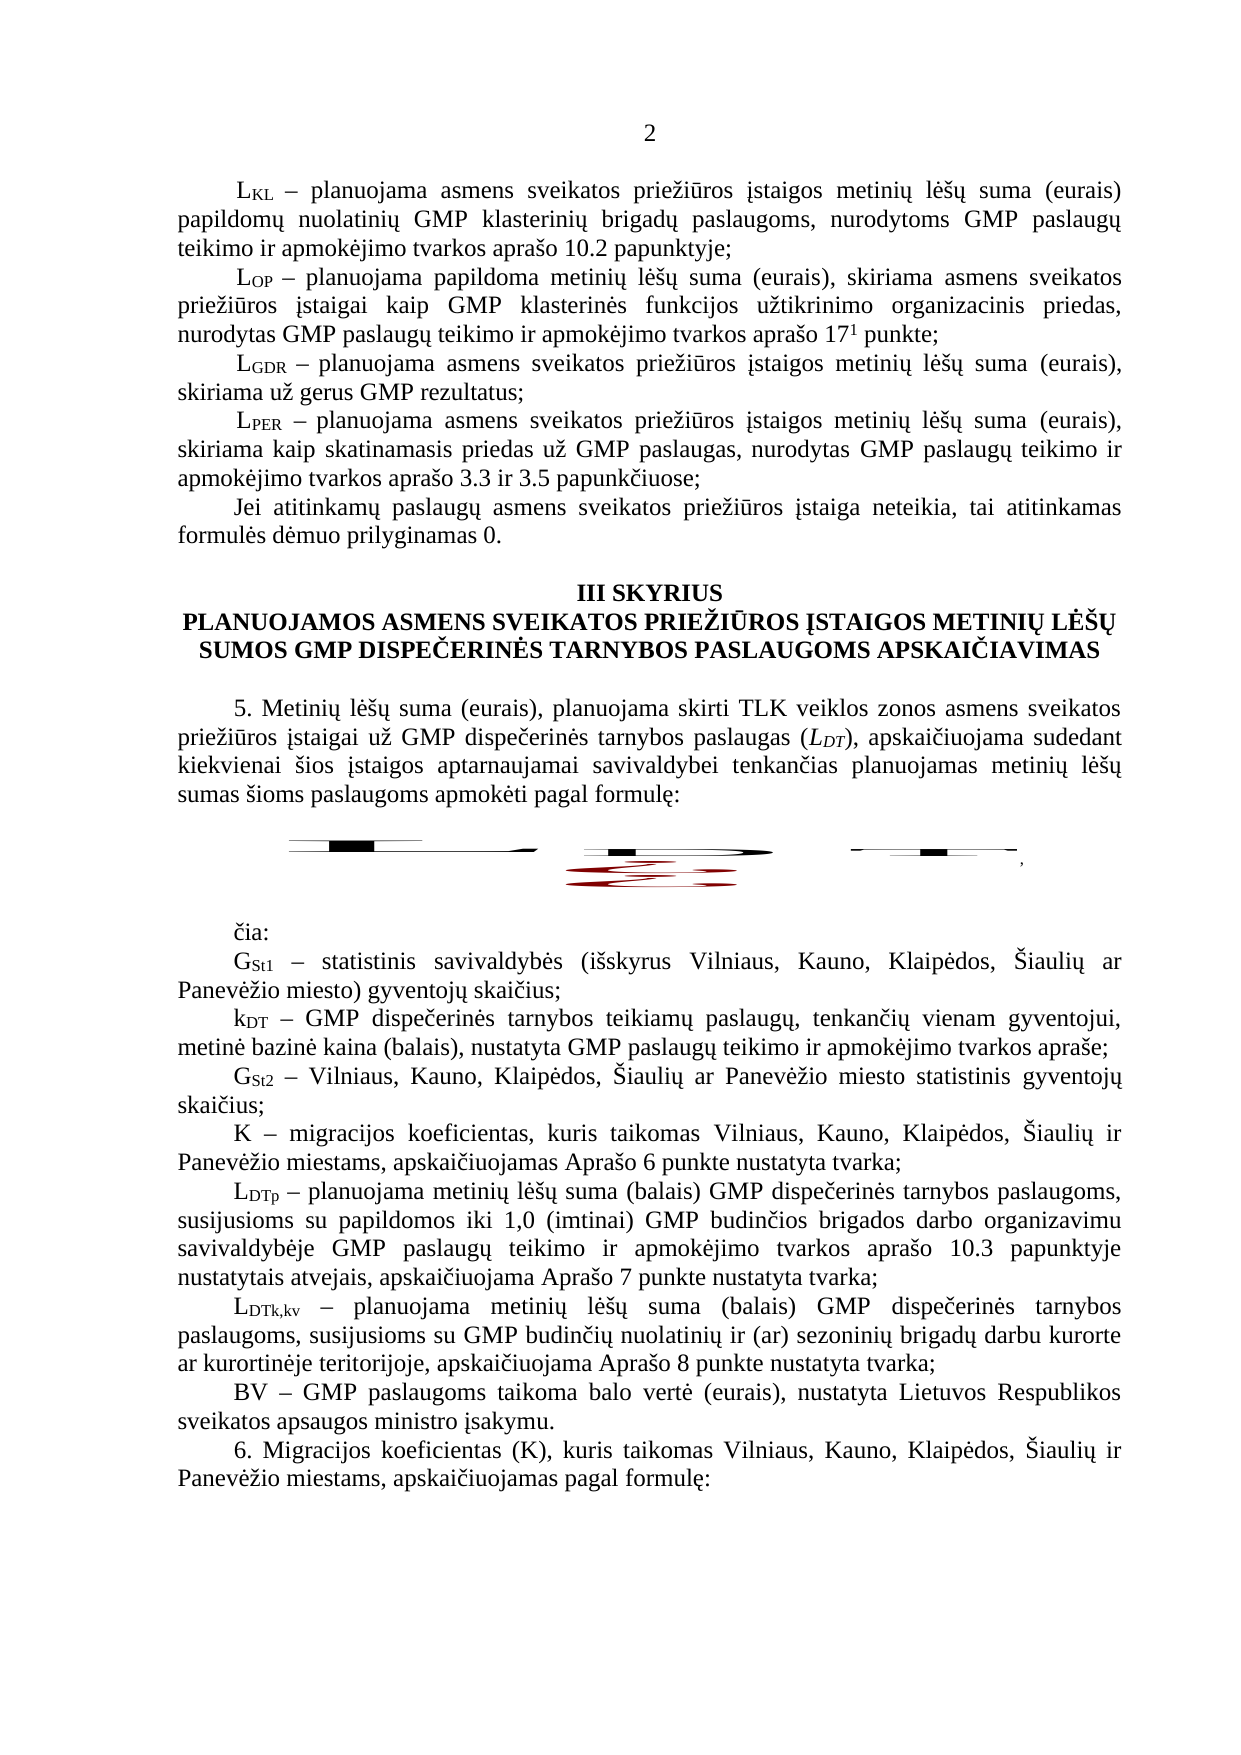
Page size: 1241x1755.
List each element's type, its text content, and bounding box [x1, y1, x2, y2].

text LGDR – planuojama asmens sveikatos priežiūros įstaigos metinių lėšų suma (eurais), skiriama už gerus GMP rezultatus; [177, 348, 1122, 406]
text 6. Migracijos koeficientas (K), kuris taikomas Vilniaus, Kauno, Klaipėdos, Šiaulių ir Panevėžio miestams, apskaičiuojamas pagal formulę: [177, 1435, 1122, 1492]
text GSt2 – Vilniaus, Kauno, Klaipėdos, Šiaulių ar Panevėžio miesto statistinis gyventojų skaičius; [177, 1061, 1122, 1118]
text GSt1 – statistinis savivaldybės (išskyrus Vilniaus, Kauno, Klaipėdos, Šiaulių ar Panevėžio miesto) gyventojų skaičius; [177, 946, 1122, 1003]
text LDTp – planuojama metinių lėšų suma (balais) GMP dispečerinės tarnybos paslaugoms, susijusioms su papildomos iki 1,0 (imtinai) GMP budinčios brigados darbo organizavimu savivaldybėje GMP paslaugų teikimo ir apmokėjimo tvarkos aprašo 10.3 papunktyje nustatytais atvejais, apskaičiuojama Aprašo 7 punkte nustatyta tvarka; [177, 1176, 1122, 1291]
text III SKYRIUS [177, 578, 1122, 607]
text kDT – GMP dispečerinės tarnybos teikiamų paslaugų, tenkančių vienam gyventojui, metinė bazinė kaina (balais), nustatyta GMP paslaugų teikimo ir apmokėjimo tvarkos apraše; [177, 1003, 1122, 1061]
text Jei atitinkamų paslaugų asmens sveikatos priežiūros įstaiga neteikia, tai atitinkamas formulės dėmuo prilyginamas 0. [177, 492, 1122, 549]
text LDTk,kv – planuojama metinių lėšų suma (balais) GMP dispečerinės tarnybos paslaugoms, susijusioms su GMP budinčių nuolatinių ir (ar) sezoninių brigadų darbu kurorte ar kurortinėje teritorijoje, apskaičiuojama Aprašo 8 punkte nustatyta tvarka; [177, 1291, 1122, 1377]
text LPER – planuojama asmens sveikatos priežiūros įstaigos metinių lėšų suma (eurais), skiriama kaip skatinamasis priedas už GMP paslaugas, nurodytas GMP paslaugų teikimo ir apmokėjimo tvarkos aprašo 3.3 ir 3.5 papunkčiuose; [177, 406, 1122, 492]
text LKL – planuojama asmens sveikatos priežiūros įstaigos metinių lėšų suma (eurais) papildomų nuolatinių GMP klasterinių brigadų paslaugoms, nurodytoms GMP paslaugų teikimo ir apmokėjimo tvarkos aprašo 10.2 papunktyje; [177, 176, 1122, 262]
text 5. Metinių lėšų suma (eurais), planuojama skirti TLK veiklos zonos asmens sveikatos priežiūros įstaigai už GMP dispečerinės tarnybos paslaugas (LDT), apskaičiuojama sudedant kiekvienai šios įstaigos aptarnaujamai savivaldybei tenkančias planuojamas metinių lėšų sumas šioms paslaugoms apmokėti pagal formulę: [177, 693, 1122, 808]
text čia: [177, 917, 1122, 946]
text LOP – planuojama papildoma metinių lėšų suma (eurais), skiriama asmens sveikatos priežiūros įstaigai kaip GMP klasterinės funkcijos užtikrinimo organizacinis priedas, nurodytas GMP paslaugų teikimo ir apmokėjimo tvarkos aprašo 171 punkte; [177, 262, 1122, 348]
text BV – GMP paslaugoms taikoma balo vertė (eurais), nustatyta Lietuvos Respublikos sveikatos apsaugos ministro įsakymu. [177, 1377, 1122, 1435]
text K – migracijos koeficientas, kuris taikomas Vilniaus, Kauno, Klaipėdos, Šiaulių ir Panevėžio miestams, apskaičiuojamas Aprašo 6 punkte nustatyta tvarka; [177, 1118, 1122, 1176]
text PLANUOJAMOS ASMENS SVEIKATOS PRIEŽIŪROS ĮSTAIGOS METINIŲ LĖŠŲ SUMOS GMP DISPEČERINĖS TARNYBOS PASLAUGOMS APSKAIČIAVIMAS [177, 607, 1122, 664]
text , [177, 837, 1122, 888]
